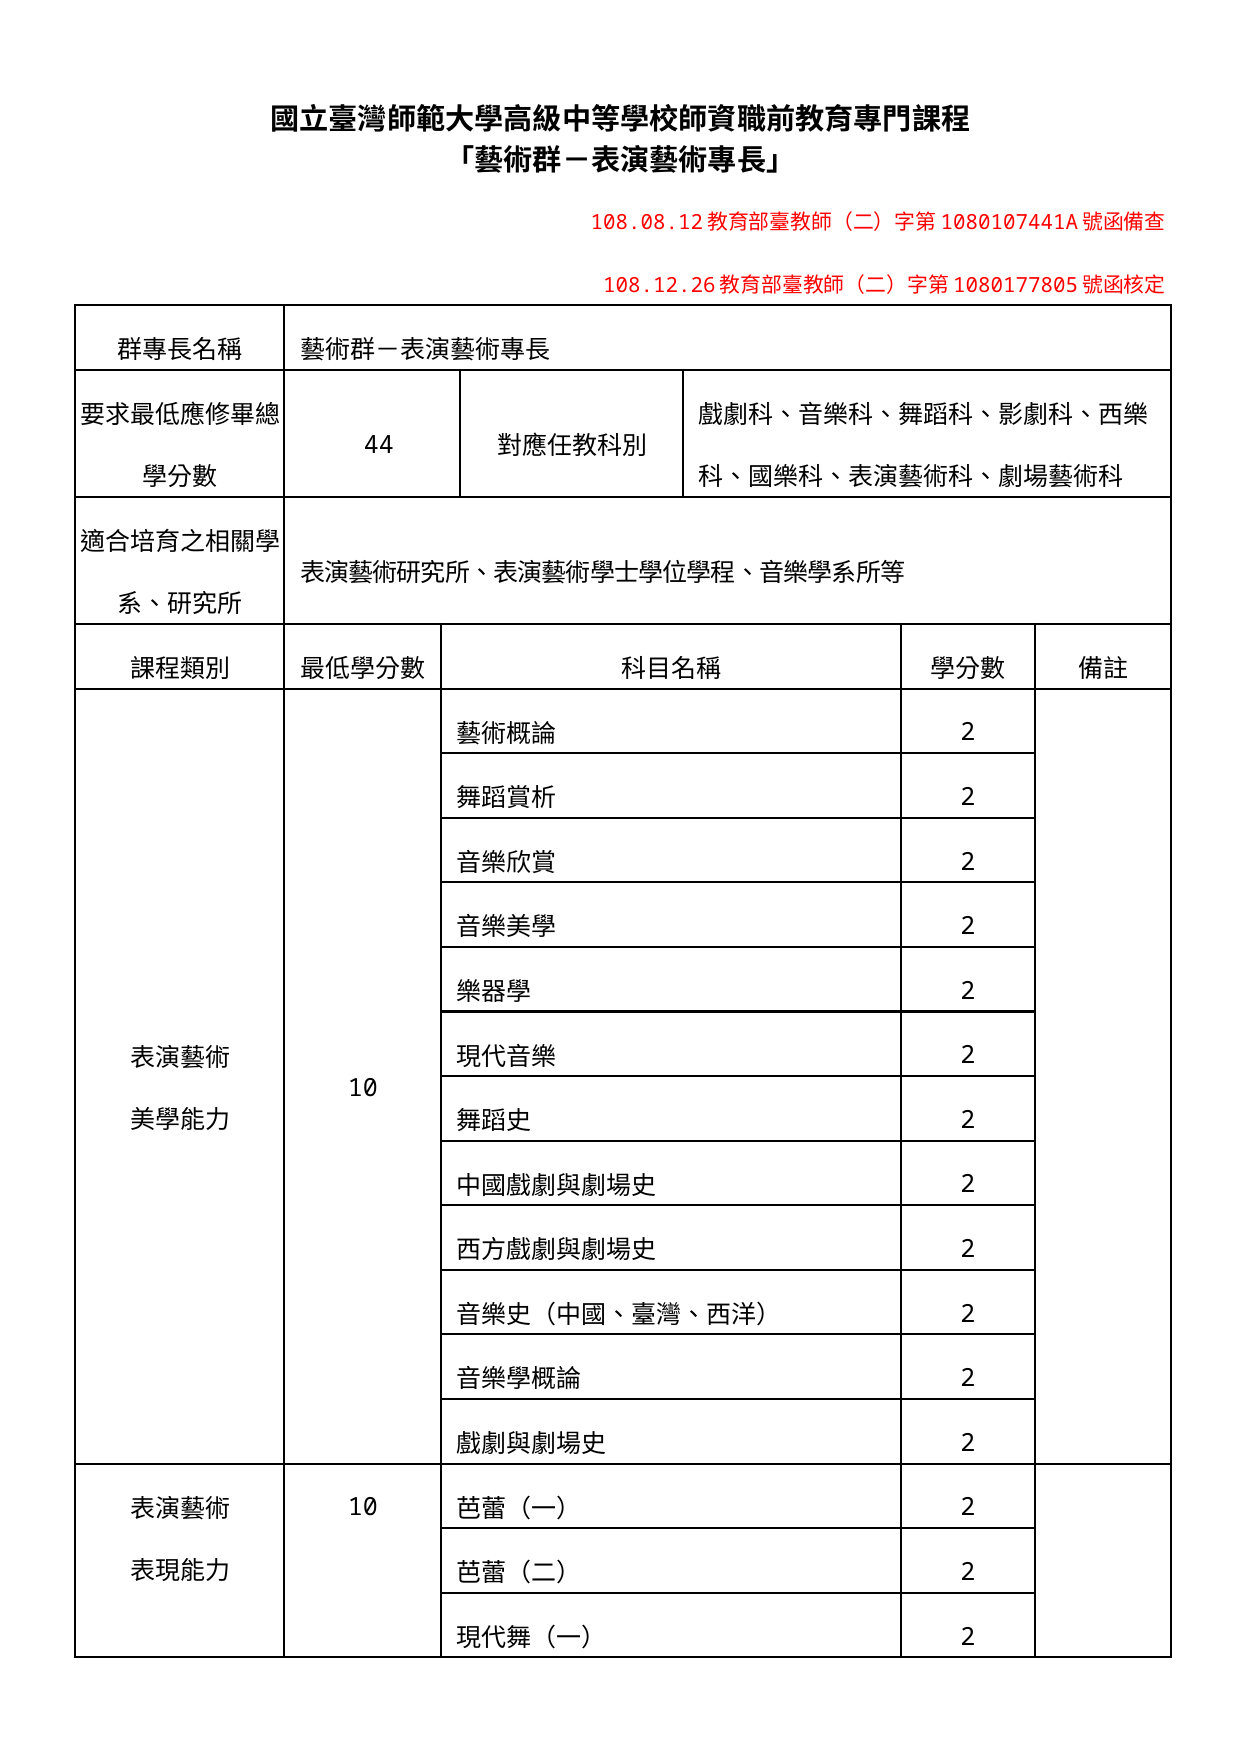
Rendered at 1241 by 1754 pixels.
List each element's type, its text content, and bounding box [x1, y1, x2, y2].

text 「藝術群－表演藝術專長」 [75, 137, 1165, 179]
table_cell 對應任教科別 [461, 371, 682, 496]
table_cell 中國戲劇與劇場史 [442, 1142, 900, 1204]
table_cell 音樂史（中國、臺灣、西洋） [442, 1271, 900, 1333]
table_cell 西方戲劇與劇場史 [442, 1206, 900, 1269]
table_cell 芭蕾（二） [442, 1529, 900, 1592]
table_cell 10 [285, 690, 440, 1462]
table_cell 課程類別 [76, 625, 283, 687]
table_header 藝術群－表演藝術專長 [285, 306, 1170, 369]
table_cell [1036, 1465, 1170, 1656]
text 108.12.26教育部臺教師（二）字第1080177805號函核定 [75, 242, 1165, 304]
table_cell 音樂美學 [442, 883, 900, 946]
table_cell 10 [285, 1465, 440, 1656]
table_cell 44 [285, 371, 459, 496]
table_cell 2 [902, 1142, 1034, 1204]
table_cell 科目名稱 [442, 625, 900, 687]
table_cell 音樂學概論 [442, 1335, 900, 1398]
table_cell 2 [902, 1400, 1034, 1462]
table_cell 2 [902, 883, 1034, 946]
text 國立臺灣師範大學高級中等學校師資職前教育專門課程 [75, 96, 1165, 137]
table_cell 2 [902, 819, 1034, 881]
table_cell 芭蕾（一） [442, 1465, 900, 1527]
table_cell 現代音樂 [442, 1013, 900, 1075]
table_cell 2 [902, 1206, 1034, 1269]
table_cell 2 [902, 948, 1034, 1010]
text 108.08.12教育部臺教師（二）字第1080107441A號函備查 [75, 179, 1165, 242]
table_cell 表演藝術研究所、表演藝術學士學位學程、音樂學系所等 [285, 498, 1170, 623]
table_cell 2 [902, 1013, 1034, 1075]
table_cell 戲劇與劇場史 [442, 1400, 900, 1462]
table_cell 2 [902, 1465, 1034, 1527]
table_cell 2 [902, 1594, 1034, 1656]
table_cell 2 [902, 1271, 1034, 1333]
table_cell 音樂欣賞 [442, 819, 900, 881]
table_cell 現代舞（一） [442, 1594, 900, 1656]
table_header 群專長名稱 [76, 306, 283, 369]
table_cell 2 [902, 1529, 1034, 1592]
table_cell 備註 [1036, 625, 1170, 687]
table_cell [1036, 690, 1170, 1462]
table_cell 適合培育之相關學系、研究所 [76, 498, 283, 623]
table_cell 舞蹈史 [442, 1077, 900, 1139]
table_cell 樂器學 [442, 948, 900, 1010]
table_cell 要求最低應修畢總學分數 [76, 371, 283, 496]
table_cell 表演藝術 表現能力 [76, 1465, 283, 1656]
table_cell 舞蹈賞析 [442, 754, 900, 817]
table_cell 最低學分數 [285, 625, 440, 687]
table_cell 2 [902, 754, 1034, 817]
table_cell 藝術概論 [442, 690, 900, 752]
table_cell 2 [902, 1077, 1034, 1139]
table_cell 2 [902, 1335, 1034, 1398]
table_cell 戲劇科、音樂科、舞蹈科、影劇科、西樂科、國樂科、表演藝術科、劇場藝術科 [684, 371, 1170, 496]
table_cell 表演藝術 美學能力 [76, 690, 283, 1462]
table_cell 學分數 [902, 625, 1034, 687]
table_cell 2 [902, 690, 1034, 752]
